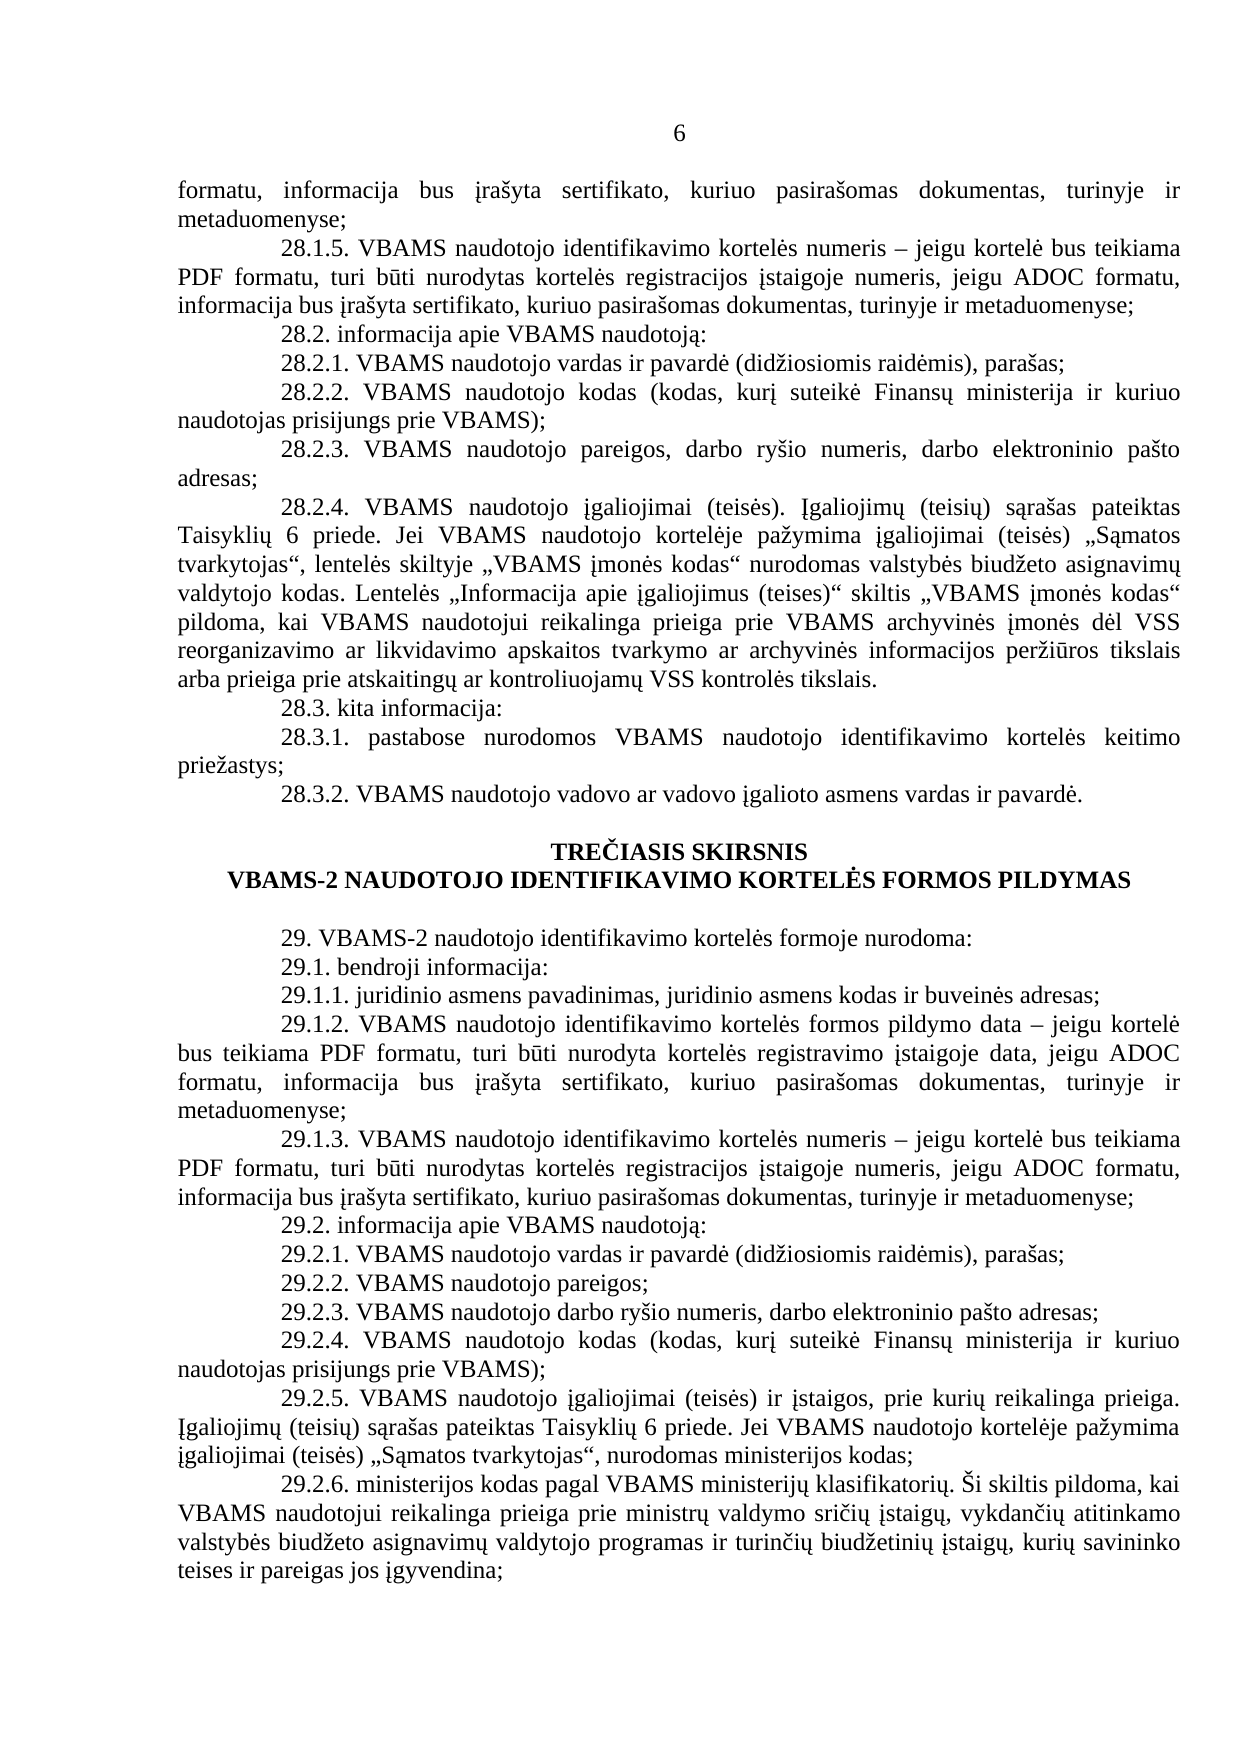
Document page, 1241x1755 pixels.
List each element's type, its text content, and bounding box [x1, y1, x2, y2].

text VBAMS-2 NAUDOTOJO IDENTIFIKAVIMO KORTELĖS FORMOS PILDYMAS [177, 866, 1181, 894]
text 29.2.1. VBAMS naudotojo vardas ir pavardė (didžiosiomis raidėmis), parašas; [177, 1239, 1181, 1268]
text 28.3.1. pastabose nurodomos VBAMS naudotojo identifikavimo kortelės keitimo priežastys; [177, 722, 1181, 779]
text 29.1.3. VBAMS naudotojo identifikavimo kortelės numeris – jeigu kortelė bus teikiama PDF formatu, turi būti nurodytas kortelės registracijos įstaigoje numeris, jeigu ADOC formatu, informacija bus įrašyta sertifikato, kuriuo pasirašomas dokumentas, turinyje ir metaduomenyse; [177, 1124, 1181, 1211]
text TREČIASIS SKIRSNIS [177, 837, 1181, 866]
text 29.2.5. VBAMS naudotojo įgaliojimai (teisės) ir įstaigos, prie kurių reikalinga prieiga. Įgaliojimų (teisių) sąrašas pateiktas Taisyklių 6 priede. Jei VBAMS naudotojo kortelėje pažymima įgaliojimai (teisės) „Sąmatos tvarkytojas“, nurodomas ministerijos kodas; [177, 1383, 1181, 1469]
text 28.3.2. VBAMS naudotojo vadovo ar vadovo įgalioto asmens vardas ir pavardė. [177, 779, 1181, 808]
text 29.2. informacija apie VBAMS naudotoją: [177, 1211, 1181, 1239]
text 29.1. bendroji informacija: [177, 952, 1181, 981]
text 29.2.4. VBAMS naudotojo kodas (kodas, kurį suteikė Finansų ministerija ir kuriuo naudotojas prisijungs prie VBAMS); [177, 1326, 1181, 1383]
text 28.2. informacija apie VBAMS naudotoją: [177, 319, 1181, 348]
text 29. VBAMS-2 naudotojo identifikavimo kortelės formoje nurodoma: [177, 923, 1181, 952]
text 29.1.2. VBAMS naudotojo identifikavimo kortelės formos pildymo data – jeigu kortelė bus teikiama PDF formatu, turi būti nurodyta kortelės registravimo įstaigoje data, jeigu ADOC formatu, informacija bus įrašyta sertifikato, kuriuo pasirašomas dokumentas, turinyje ir metaduomenyse; [177, 1009, 1181, 1124]
text 29.2.3. VBAMS naudotojo darbo ryšio numeris, darbo elektroninio pašto adresas; [177, 1297, 1181, 1326]
text 29.1.1. juridinio asmens pavadinimas, juridinio asmens kodas ir buveinės adresas; [177, 981, 1181, 1009]
text 29.2.6. ministerijos kodas pagal VBAMS ministerijų klasifikatorių. Ši skiltis pildoma, kai VBAMS naudotojui reikalinga prieiga prie ministrų valdymo sričių įstaigų, vykdančių atitinkamo valstybės biudžeto asignavimų valdytojo programas ir turinčių biudžetinių įstaigų, kurių savininko teises ir pareigas jos įgyvendina; [177, 1469, 1181, 1584]
text 28.2.2. VBAMS naudotojo kodas (kodas, kurį suteikė Finansų ministerija ir kuriuo naudotojas prisijungs prie VBAMS); [177, 377, 1181, 434]
text formatu, informacija bus įrašyta sertifikato, kuriuo pasirašomas dokumentas, turinyje ir metaduomenyse; [177, 176, 1181, 233]
text 29.2.2. VBAMS naudotojo pareigos; [177, 1268, 1181, 1297]
text 28.2.1. VBAMS naudotojo vardas ir pavardė (didžiosiomis raidėmis), parašas; [177, 348, 1181, 377]
text 28.2.4. VBAMS naudotojo įgaliojimai (teisės). Įgaliojimų (teisių) sąrašas pateiktas Taisyklių 6 priede. Jei VBAMS naudotojo kortelėje pažymima įgaliojimai (teisės) „Sąmatos tvarkytojas“, lentelės skiltyje „VBAMS įmonės kodas“ nurodomas valstybės biudžeto asignavimų valdytojo kodas. Lentelės „Informacija apie įgaliojimus (teises)“ skiltis „VBAMS įmonės kodas“ pildoma, kai VBAMS naudotojui reikalinga prieiga prie VBAMS archyvinės įmonės dėl VSS reorganizavimo ar likvidavimo apskaitos tvarkymo ar archyvinės informacijos peržiūros tikslais arba prieiga prie atskaitingų ar kontroliuojamų VSS kontrolės tikslais. [177, 492, 1181, 693]
text 28.3. kita informacija: [177, 693, 1181, 722]
text 28.1.5. VBAMS naudotojo identifikavimo kortelės numeris – jeigu kortelė bus teikiama PDF formatu, turi būti nurodytas kortelės registracijos įstaigoje numeris, jeigu ADOC formatu, informacija bus įrašyta sertifikato, kuriuo pasirašomas dokumentas, turinyje ir metaduomenyse; [177, 233, 1181, 319]
text 28.2.3. VBAMS naudotojo pareigos, darbo ryšio numeris, darbo elektroninio pašto adresas; [177, 434, 1181, 492]
